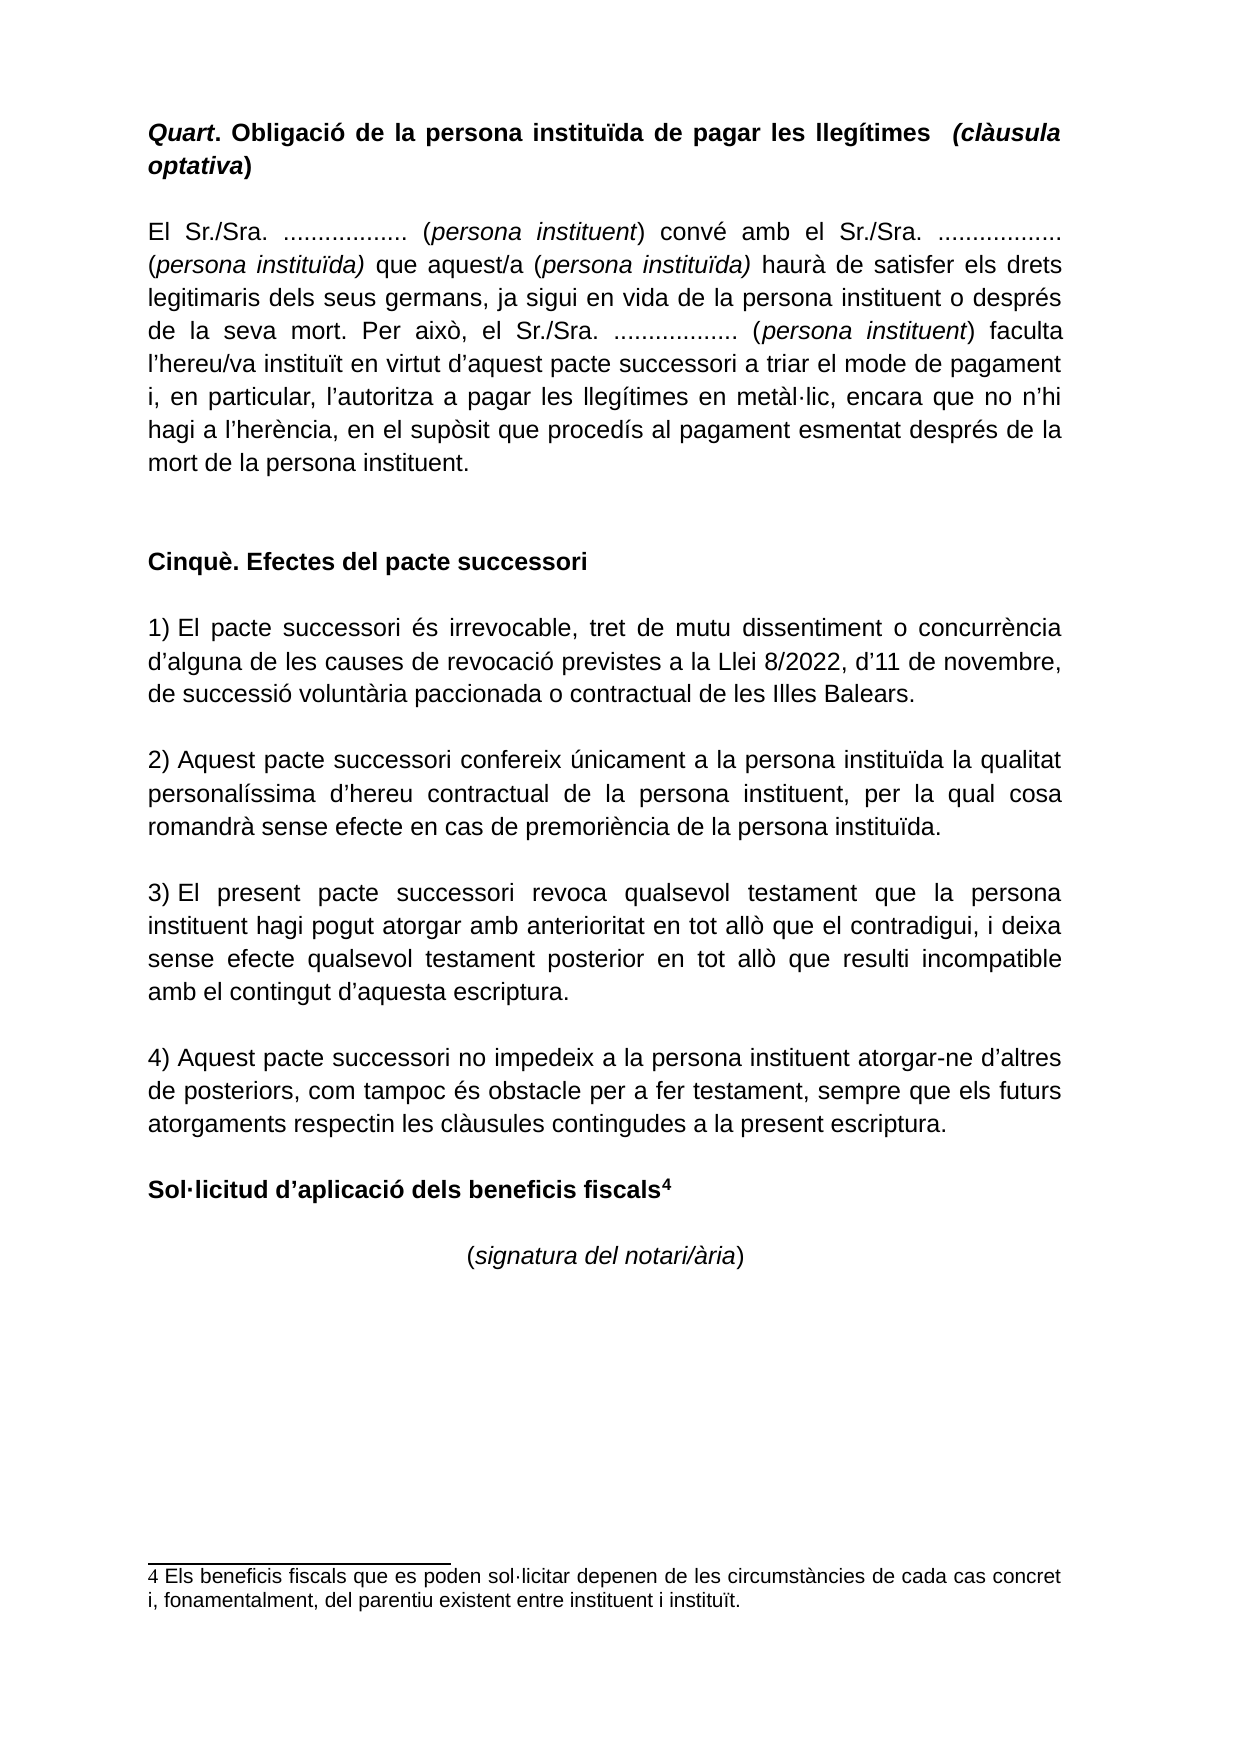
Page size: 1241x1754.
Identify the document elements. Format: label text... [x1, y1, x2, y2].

list Aquest pacte successori no impedeix a la persona instituent atorgar-ne d’altres de posteriors, com tampoc és obstacle per a fer testament, sempre que els futurs atorgaments respectin les clàusules contingudes a la present escriptura. [148, 1043, 1063, 1137]
text Sol·licitud d’aplicació dels beneficis fiscals [148, 1175, 1063, 1203]
list Aquest pacte successori confereix únicament a la persona instituïda la qualitat personalíssima d’hereu contractual de la persona instituent, per la qual cosa romandrà sense efecte en cas de premoriència de la persona instituïda. [148, 746, 1063, 840]
text Els beneficis fiscals que es poden sol·licitar depenen de les circumstàncies de cada cas concret i, fonamentalment, del parentiu existent entre instituent i instituït. [148, 1564, 1063, 1612]
list El present pacte successori revoca qualsevol testament que la persona instituent hagi pogut atorgar amb anterioritat en tot allò que el contradigui, i deixa sense efecte qualsevol testament posterior en tot allò que resulti incompatible amb el contingut d’aquesta escriptura. [148, 878, 1063, 1005]
text Cinquè. Efectes del pacte successori [148, 547, 1063, 576]
text (signatura del notari/ària) [148, 1241, 1063, 1269]
text Quart. Obligació de la persona instituïda de pagar les llegítimes (clàusula optativa) [148, 118, 1063, 180]
list El pacte successori és irrevocable, tret de mutu dissentiment o concurrència d’alguna de les causes de revocació previstes a la Llei 8/2022, d’11 de novembre, de successió voluntària paccionada o contractual de les Illes Balears. [148, 613, 1063, 708]
text El Sr./Sra. .................. (persona instituent) convé amb el Sr./Sra. .................. (persona instituïda) que aquest/a (persona instituïda) haurà de satisfer els drets legitimaris dels seus germans, ja sigui en vida de la persona instituent o després de la seva mort. Per això, el Sr./Sra. .................. (persona instituent) faculta l’hereu/va instituït en virtut d’aquest pacte successori a triar el mode de pagament i, en particular, l’autoritza a pagar les llegítimes en metàl·lic, encara que no n’hi hagi a l’herència, en el supòsit que procedís al pagament esmentat després de la mort de la persona instituent. [148, 217, 1063, 477]
